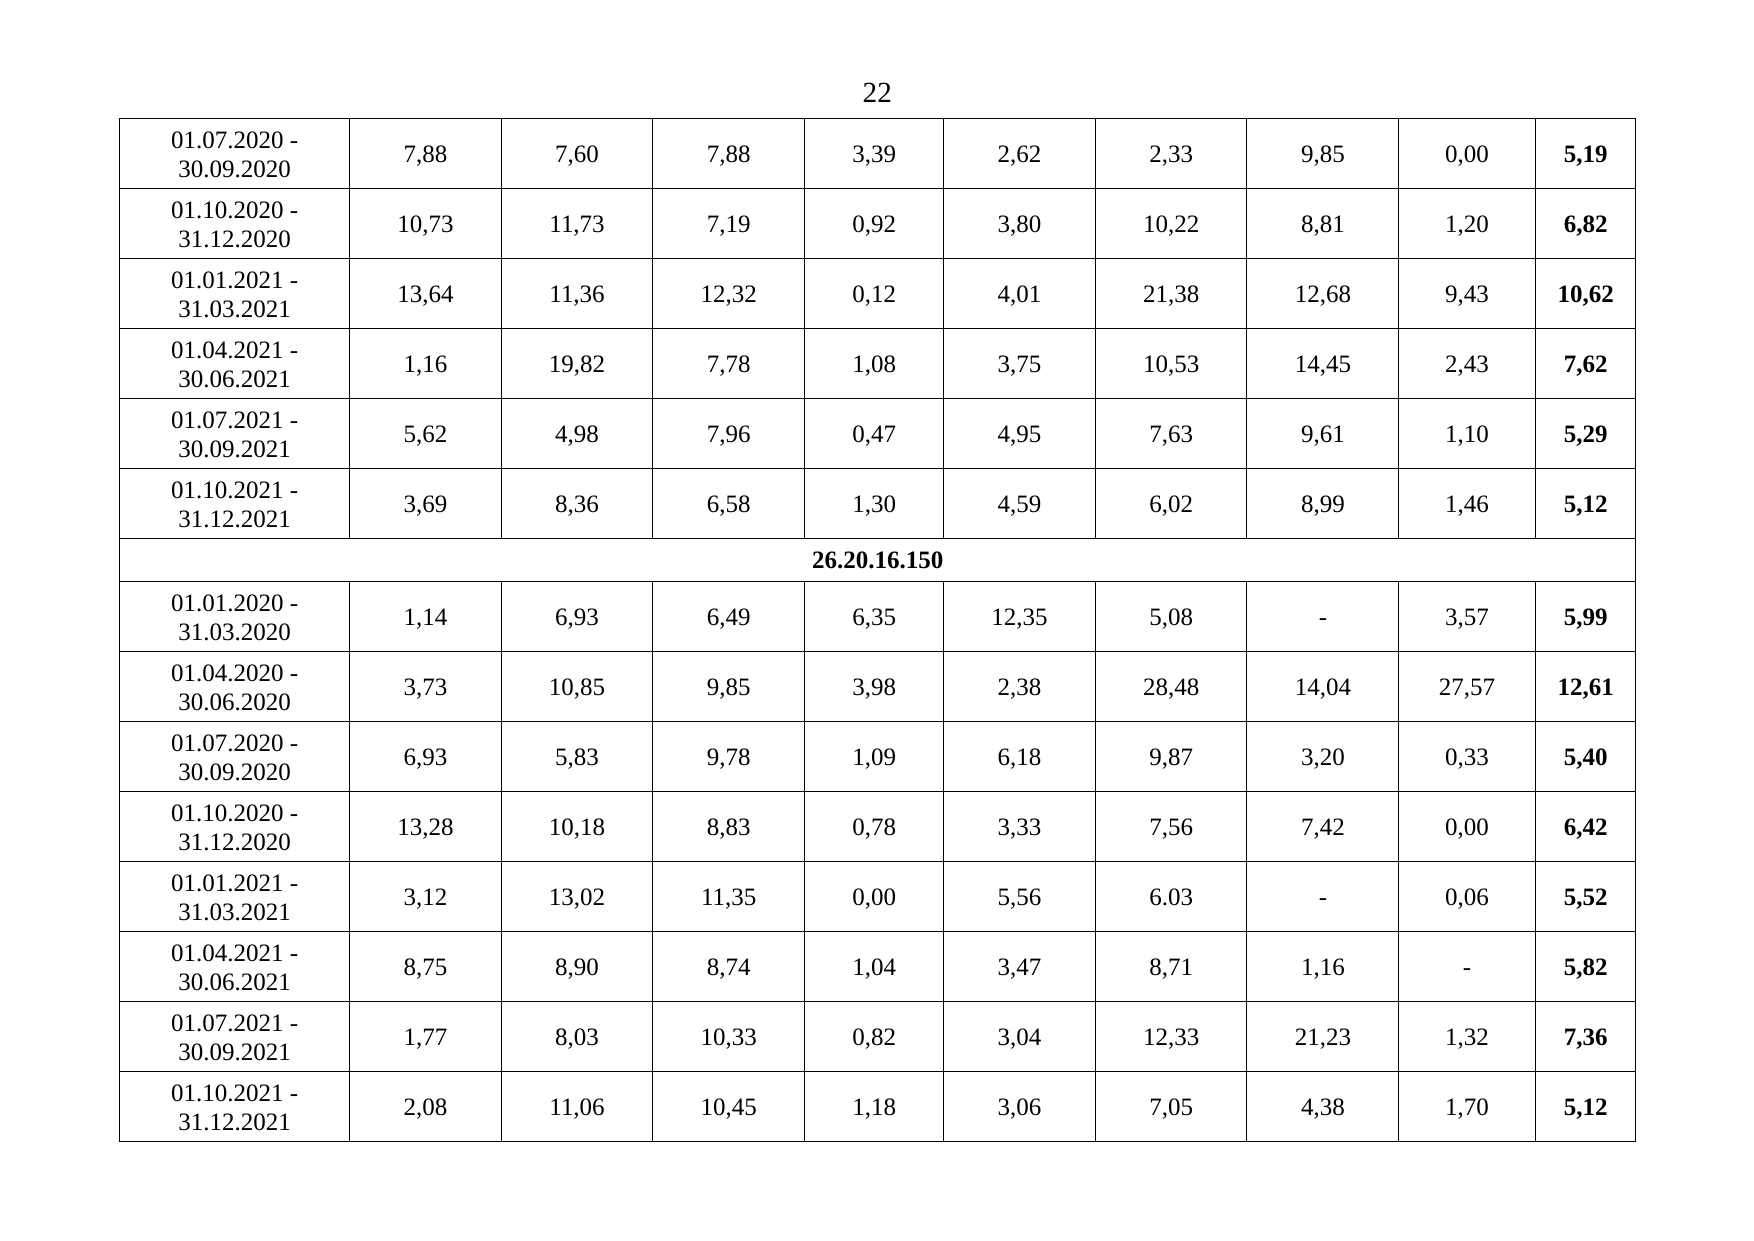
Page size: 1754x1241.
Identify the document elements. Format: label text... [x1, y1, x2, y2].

table_cell 2,43 [1399, 329, 1535, 398]
table_cell 0,06 [1399, 862, 1535, 931]
table_cell 9,78 [653, 722, 804, 791]
table_cell 7,62 [1536, 329, 1635, 398]
table_cell 01.04.2021 - 30.06.2021 [120, 932, 349, 1001]
table_cell 10,45 [653, 1072, 804, 1141]
table_cell 0,00 [1399, 119, 1535, 188]
table_cell 6,42 [1536, 792, 1635, 861]
table_cell 1,16 [350, 329, 501, 398]
table_cell 3,20 [1247, 722, 1398, 791]
table_cell 3,69 [350, 469, 501, 538]
table_cell 2,62 [944, 119, 1095, 188]
table_cell 5,83 [502, 722, 652, 791]
table_cell 01.01.2021 - 31.03.2021 [120, 862, 349, 931]
table_cell 3,06 [944, 1072, 1095, 1141]
table_cell 6,58 [653, 469, 804, 538]
table_cell 6,82 [1536, 189, 1635, 258]
table_cell 5,12 [1536, 1072, 1635, 1141]
table_cell 13,02 [502, 862, 652, 931]
table_cell 1,10 [1399, 399, 1535, 468]
table_cell 0,00 [805, 862, 943, 931]
table_cell 01.07.2020 - 30.09.2020 [120, 722, 349, 791]
table_cell 01.01.2020 - 31.03.2020 [120, 582, 349, 651]
table_cell - [1399, 932, 1535, 1001]
table_cell 4,98 [502, 399, 652, 468]
table_cell 9,87 [1096, 722, 1246, 791]
table_cell 0,92 [805, 189, 943, 258]
table_cell 5,12 [1536, 469, 1635, 538]
table_cell 7,88 [350, 119, 501, 188]
table_cell 3,98 [805, 652, 943, 721]
table_cell 5,19 [1536, 119, 1635, 188]
table_cell 0,78 [805, 792, 943, 861]
table_cell 3,73 [350, 652, 501, 721]
table_cell 1,20 [1399, 189, 1535, 258]
table_cell 0,00 [1399, 792, 1535, 861]
table_cell 1,70 [1399, 1072, 1535, 1141]
table_cell 7,63 [1096, 399, 1246, 468]
table_cell 6,93 [502, 582, 652, 651]
table_cell 1,32 [1399, 1002, 1535, 1071]
table_cell 11,36 [502, 259, 652, 328]
table_cell 1,46 [1399, 469, 1535, 538]
table_cell 0,47 [805, 399, 943, 468]
table_cell 12,68 [1247, 259, 1398, 328]
table_cell 3,47 [944, 932, 1095, 1001]
table_cell 2,33 [1096, 119, 1246, 188]
table_cell 13,64 [350, 259, 501, 328]
table_cell 9,43 [1399, 259, 1535, 328]
table_cell 4,01 [944, 259, 1095, 328]
table_cell 12,61 [1536, 652, 1635, 721]
table_cell 01.07.2020 - 30.09.2020 [120, 119, 349, 188]
table_cell 6,93 [350, 722, 501, 791]
table_cell 10,73 [350, 189, 501, 258]
table_cell 12,35 [944, 582, 1095, 651]
table_cell 8,36 [502, 469, 652, 538]
table_cell 14,45 [1247, 329, 1398, 398]
table_cell 8,74 [653, 932, 804, 1001]
table_cell 28,48 [1096, 652, 1246, 721]
table_cell 21,23 [1247, 1002, 1398, 1071]
table_cell 1,18 [805, 1072, 943, 1141]
table_cell 3,04 [944, 1002, 1095, 1071]
table_cell 8,81 [1247, 189, 1398, 258]
table_cell 8,03 [502, 1002, 652, 1071]
table_cell 6.03 [1096, 862, 1246, 931]
table_cell 26.20.16.150 [120, 539, 1635, 581]
table_cell 4,59 [944, 469, 1095, 538]
table_cell 10,18 [502, 792, 652, 861]
table_cell 1,09 [805, 722, 943, 791]
table_cell 01.04.2021 - 30.06.2021 [120, 329, 349, 398]
table_cell 1,14 [350, 582, 501, 651]
table_cell 1,30 [805, 469, 943, 538]
table_cell 9,85 [1247, 119, 1398, 188]
table_cell 12,33 [1096, 1002, 1246, 1071]
table_cell 7,88 [653, 119, 804, 188]
table_cell 8,90 [502, 932, 652, 1001]
table_cell 1,77 [350, 1002, 501, 1071]
table_cell 7,56 [1096, 792, 1246, 861]
table_cell 5,82 [1536, 932, 1635, 1001]
table_cell 4,95 [944, 399, 1095, 468]
table_cell 6,02 [1096, 469, 1246, 538]
table_cell 5,56 [944, 862, 1095, 931]
table_cell 7,19 [653, 189, 804, 258]
table_cell 6,49 [653, 582, 804, 651]
table_cell 7,78 [653, 329, 804, 398]
table_cell 01.07.2021 - 30.09.2021 [120, 399, 349, 468]
table_cell 3,75 [944, 329, 1095, 398]
table_cell 8,83 [653, 792, 804, 861]
table_cell 01.01.2021 - 31.03.2021 [120, 259, 349, 328]
table_cell 01.10.2021 - 31.12.2021 [120, 1072, 349, 1141]
table_cell 5,62 [350, 399, 501, 468]
table_cell 2,38 [944, 652, 1095, 721]
table_cell - [1247, 582, 1398, 651]
table_cell - [1247, 862, 1398, 931]
table_cell 12,32 [653, 259, 804, 328]
table_cell 11,06 [502, 1072, 652, 1141]
table_cell 3,57 [1399, 582, 1535, 651]
table_cell 10,62 [1536, 259, 1635, 328]
table_cell 6,18 [944, 722, 1095, 791]
table_cell 2,08 [350, 1072, 501, 1141]
table_cell 27,57 [1399, 652, 1535, 721]
table_cell 8,75 [350, 932, 501, 1001]
table_cell 10,85 [502, 652, 652, 721]
table_cell 5,08 [1096, 582, 1246, 651]
table_cell 7,05 [1096, 1072, 1246, 1141]
table_cell 10,33 [653, 1002, 804, 1071]
table_cell 01.04.2020 - 30.06.2020 [120, 652, 349, 721]
table_cell 01.07.2021 - 30.09.2021 [120, 1002, 349, 1071]
table_cell 0,12 [805, 259, 943, 328]
table_cell 0,82 [805, 1002, 943, 1071]
table_cell 5,99 [1536, 582, 1635, 651]
table_cell 8,71 [1096, 932, 1246, 1001]
table_cell 14,04 [1247, 652, 1398, 721]
table_cell 13,28 [350, 792, 501, 861]
table_cell 21,38 [1096, 259, 1246, 328]
table_cell 7,60 [502, 119, 652, 188]
table_cell 4,38 [1247, 1072, 1398, 1141]
table_cell 1,08 [805, 329, 943, 398]
table_cell 0,33 [1399, 722, 1535, 791]
table_cell 5,52 [1536, 862, 1635, 931]
table_cell 3,33 [944, 792, 1095, 861]
table_cell 3,80 [944, 189, 1095, 258]
table_cell 5,29 [1536, 399, 1635, 468]
table_cell 3,39 [805, 119, 943, 188]
table_cell 6,35 [805, 582, 943, 651]
table_cell 1,04 [805, 932, 943, 1001]
table_cell 1,16 [1247, 932, 1398, 1001]
table_cell 01.10.2020 - 31.12.2020 [120, 792, 349, 861]
table_cell 01.10.2020 - 31.12.2020 [120, 189, 349, 258]
table_cell 11,73 [502, 189, 652, 258]
table_cell 7,36 [1536, 1002, 1635, 1071]
table_cell 19,82 [502, 329, 652, 398]
table_cell 01.10.2021 - 31.12.2021 [120, 469, 349, 538]
table_cell 5,40 [1536, 722, 1635, 791]
table_cell 7,96 [653, 399, 804, 468]
table_cell 10,53 [1096, 329, 1246, 398]
table_cell 11,35 [653, 862, 804, 931]
table_cell 9,61 [1247, 399, 1398, 468]
table_cell 3,12 [350, 862, 501, 931]
table_cell 10,22 [1096, 189, 1246, 258]
table_cell 7,42 [1247, 792, 1398, 861]
table_cell 8,99 [1247, 469, 1398, 538]
table_cell 9,85 [653, 652, 804, 721]
